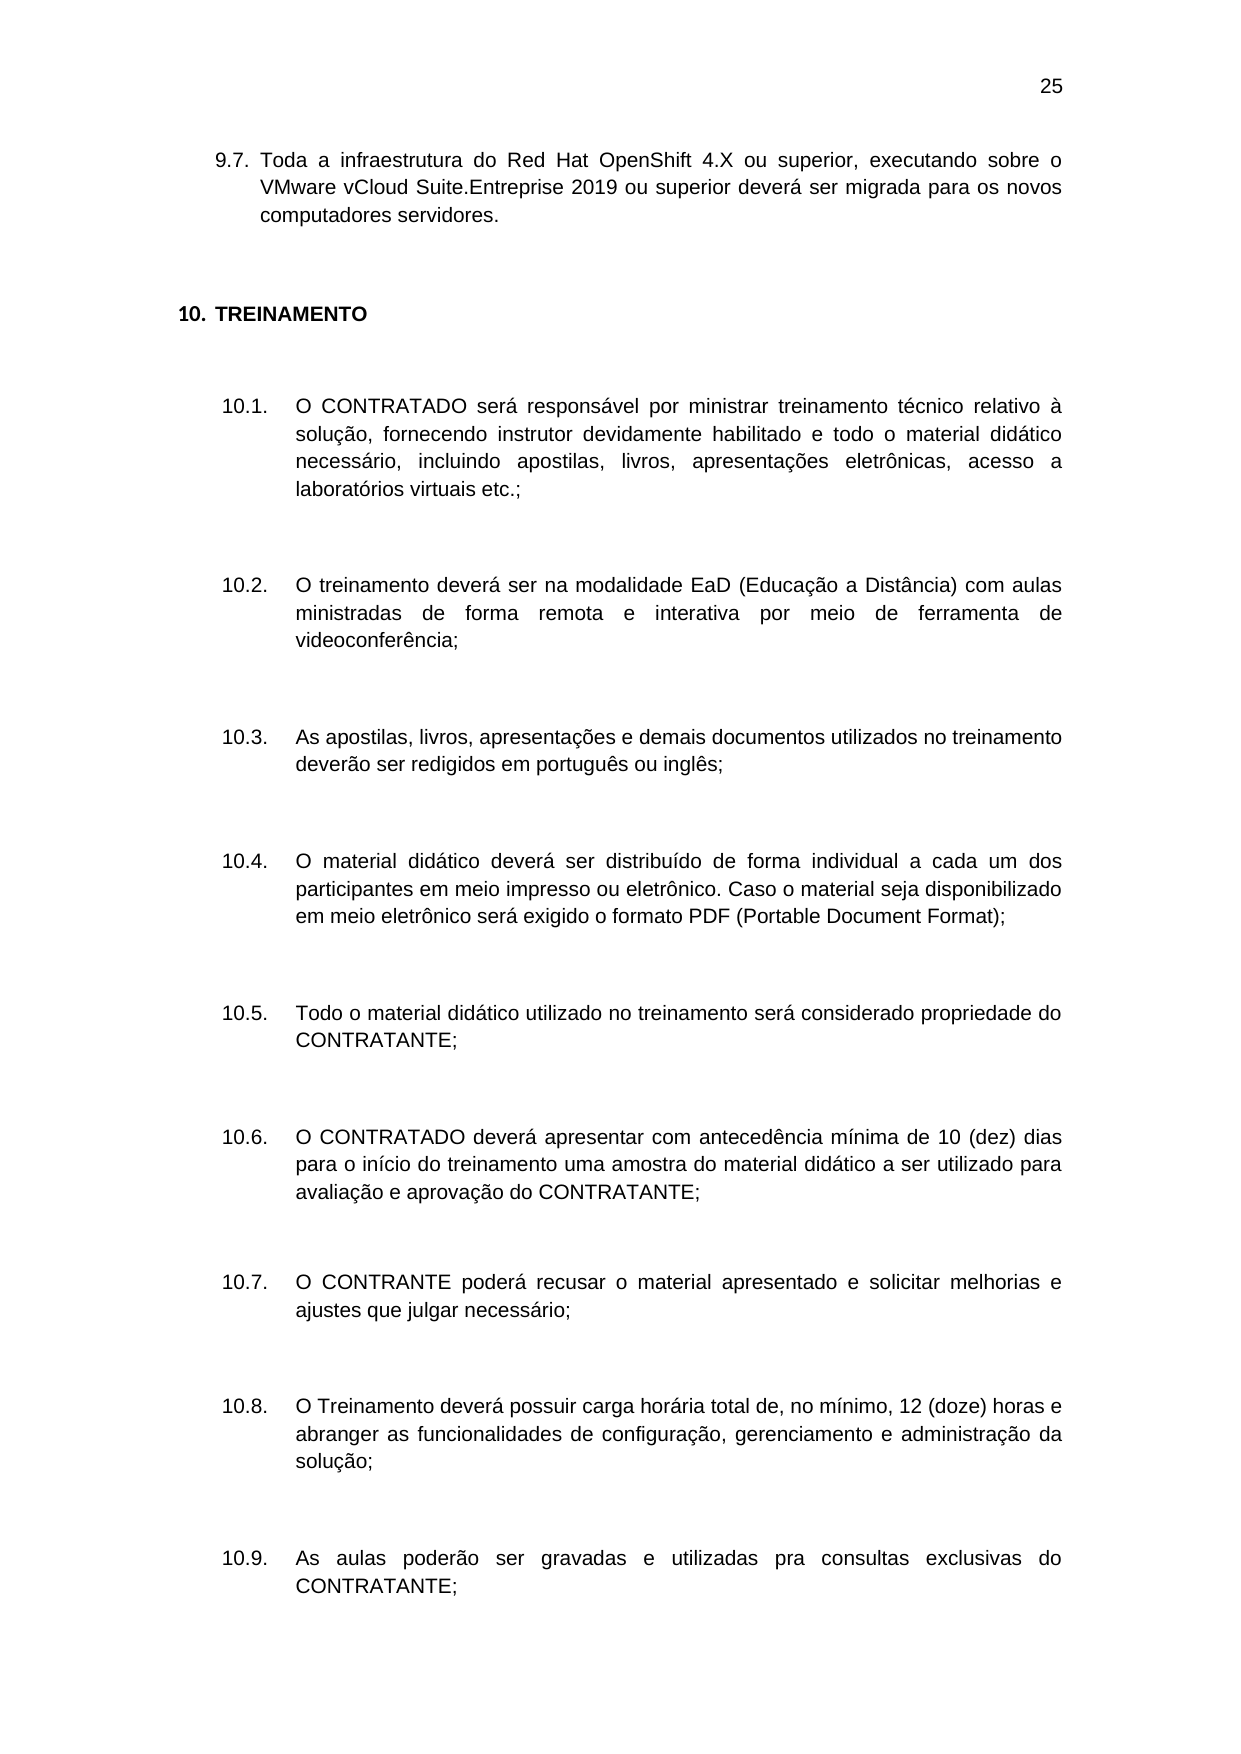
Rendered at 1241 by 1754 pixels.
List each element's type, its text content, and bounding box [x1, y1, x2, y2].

list O material didático deverá ser distribuído de forma individual a cada um dos participantes em meio impresso ou eletrônico. Caso o material seja disponibilizado em meio eletrônico será exigido o formato PDF (Portable Document Format); [222, 849, 1063, 928]
list O Treinamento deverá possuir carga horária total de, no mínimo, 12 (doze) horas e abranger as funcionalidades de configuração, gerenciamento e administração da solução; [222, 1394, 1063, 1473]
list As aulas poderão ser gravadas e utilizadas pra consultas exclusivas do CONTRATANTE; [222, 1546, 1063, 1597]
list O CONTRATADO será responsável por ministrar treinamento técnico relativo à solução, fornecendo instrutor devidamente habilitado e todo o material didático necessário, incluindo apostilas, livros, apresentações eletrônicas, acesso a laboratórios virtuais etc.; [222, 394, 1063, 500]
list Toda a infraestrutura do Red Hat OpenShift 4.X ou superior, executando sobre o VMware vCloud Suite.Entreprise 2019 ou superior deverá ser migrada para os novos computadores servidores. [215, 148, 1063, 227]
list O treinamento deverá ser na modalidade EaD (Educação a Distância) com aulas ministradas de forma remota e interativa por meio de ferramenta de videoconferência; [222, 573, 1063, 652]
list As apostilas, livros, apresentações e demais documentos utilizados no treinamento deverão ser redigidos em português ou inglês; [222, 725, 1063, 776]
list O CONTRANTE poderá recusar o material apresentado e solicitar melhorias e ajustes que julgar necessário; [222, 1270, 1063, 1322]
list TREINAMENTO [177, 299, 1063, 327]
list Todo o material didático utilizado no treinamento será considerado propriedade do CONTRATANTE; [222, 1001, 1063, 1052]
list O CONTRATADO deverá apresentar com antecedência mínima de 10 (dez) dias para o início do treinamento uma amostra do material didático a ser utilizado para avaliação e aprovação do CONTRATANTE; [222, 1125, 1063, 1204]
